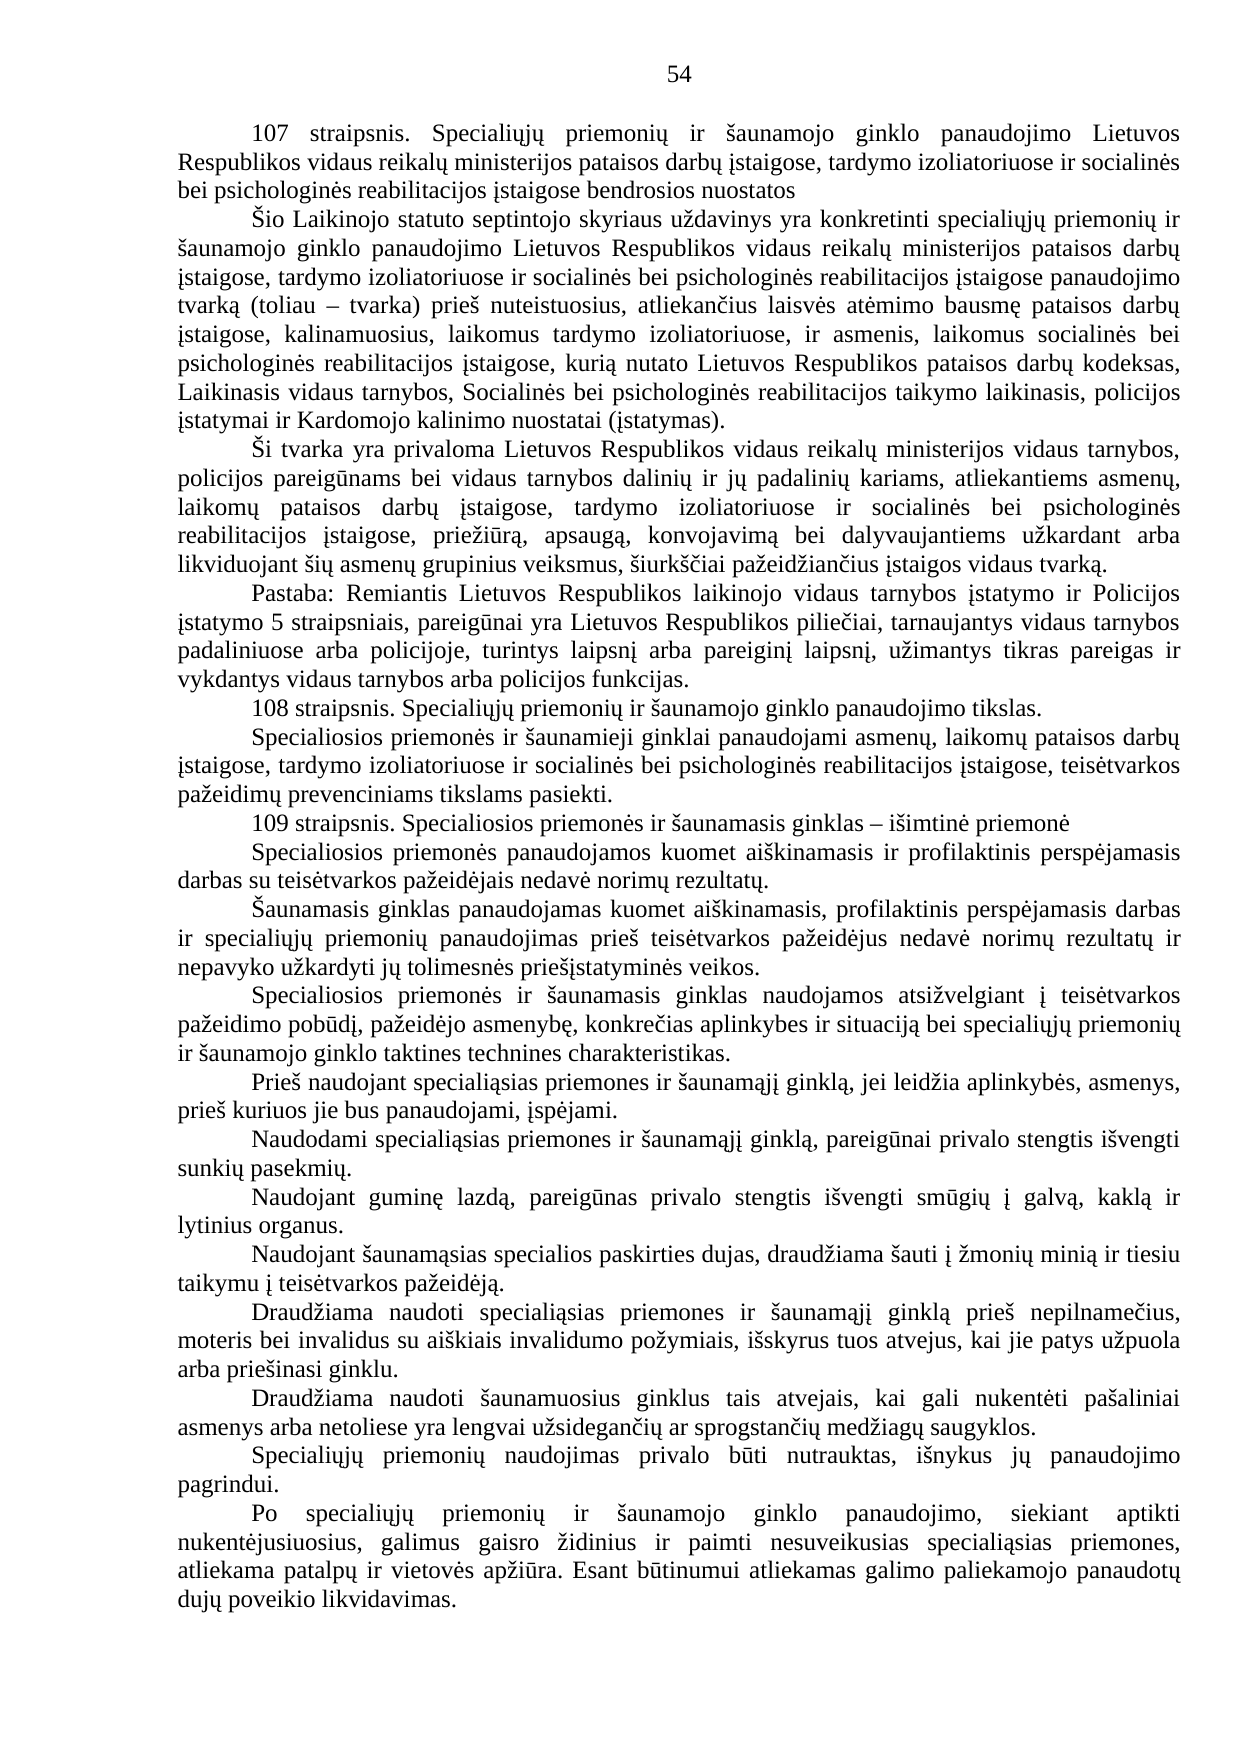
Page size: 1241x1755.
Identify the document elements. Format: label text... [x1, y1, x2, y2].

text Naudojant guminę lazdą, pareigūnas privalo stengtis išvengti smūgių į galvą, kaklą ir lytinius organus. [177, 1182, 1181, 1239]
text Draudžiama naudoti specialiąsias priemones ir šaunamąjį ginklą prieš nepilnamečius, moteris bei invalidus su aiškiais invalidumo požymiais, išskyrus tuos atvejus, kai jie patys užpuola arba priešinasi ginklu. [177, 1297, 1181, 1383]
text Specialiosios priemonės ir šaunamasis ginklas naudojamos atsižvelgiant į teisėtvarkos pažeidimo pobūdį, pažeidėjo asmenybę, konkrečias aplinkybes ir situaciją bei specialiųjų priemonių ir šaunamojo ginklo taktines technines charakteristikas. [177, 981, 1181, 1067]
text Prieš naudojant specialiąsias priemones ir šaunamąjį ginklą, jei leidžia aplinkybės, asmenys, prieš kuriuos jie bus panaudojami, įspėjami. [177, 1067, 1181, 1124]
text Specialiosios priemonės panaudojamos kuomet aiškinamasis ir profilaktinis perspėjamasis darbas su teisėtvarkos pažeidėjais nedavė norimų rezultatų. [177, 837, 1181, 894]
text 109 straipsnis. Specialiosios priemonės ir šaunamasis ginklas – išimtinė priemonė [177, 808, 1181, 837]
text Pastaba: Remiantis Lietuvos Respublikos laikinojo vidaus tarnybos įstatymo ir Policijos įstatymo 5 straipsniais, pareigūnai yra Lietuvos Respublikos piliečiai, tarnaujantys vidaus tarnybos padaliniuose arba policijoje, turintys laipsnį arba pareiginį laipsnį, užimantys tikras pareigas ir vykdantys vidaus tarnybos arba policijos funkcijas. [177, 578, 1181, 693]
text Naudojant šaunamąsias specialios paskirties dujas, draudžiama šauti į žmonių minią ir tiesiu taikymu į teisėtvarkos pažeidėją. [177, 1239, 1181, 1297]
text Specialiosios priemonės ir šaunamieji ginklai panaudojami asmenų, laikomų pataisos darbų įstaigose, tardymo izoliatoriuose ir socialinės bei psichologinės reabilitacijos įstaigose, teisėtvarkos pažeidimų prevenciniams tikslams pasiekti. [177, 722, 1181, 808]
text 107 straipsnis. Specialiųjų priemonių ir šaunamojo ginklo panaudojimo Lietuvos Respublikos vidaus reikalų ministerijos pataisos darbų įstaigose, tardymo izoliatoriuose ir socialinės bei psichologinės reabilitacijos įstaigose bendrosios nuostatos [177, 118, 1181, 204]
text Šio Laikinojo statuto septintojo skyriaus uždavinys yra konkretinti specialiųjų priemonių ir šaunamojo ginklo panaudojimo Lietuvos Respublikos vidaus reikalų ministerijos pataisos darbų įstaigose, tardymo izoliatoriuose ir socialinės bei psichologinės reabilitacijos įstaigose panaudojimo tvarką (toliau – tvarka) prieš nuteistuosius, atliekančius laisvės atėmimo bausmę pataisos darbų įstaigose, kalinamuosius, laikomus tardymo izoliatoriuose, ir asmenis, laikomus socialinės bei psichologinės reabilitacijos įstaigose, kurią nutato Lietuvos Respublikos pataisos darbų kodeksas, Laikinasis vidaus tarnybos, Socialinės bei psichologinės reabilitacijos taikymo laikinasis, policijos įstatymai ir Kardomojo kalinimo nuostatai (įstatymas). [177, 204, 1181, 434]
text Šaunamasis ginklas panaudojamas kuomet aiškinamasis, profilaktinis perspėjamasis darbas ir specialiųjų priemonių panaudojimas prieš teisėtvarkos pažeidėjus nedavė norimų rezultatų ir nepavyko užkardyti jų tolimesnės priešįstatyminės veikos. [177, 894, 1181, 981]
text Ši tvarka yra privaloma Lietuvos Respublikos vidaus reikalų ministerijos vidaus tarnybos, policijos pareigūnams bei vidaus tarnybos dalinių ir jų padalinių kariams, atliekantiems asmenų, laikomų pataisos darbų įstaigose, tardymo izoliatoriuose ir socialinės bei psichologinės reabilitacijos įstaigose, priežiūrą, apsaugą, konvojavimą bei dalyvaujantiems užkardant arba likviduojant šių asmenų grupinius veiksmus, šiurkščiai pažeidžiančius įstaigos vidaus tvarką. [177, 434, 1181, 578]
text Draudžiama naudoti šaunamuosius ginklus tais atvejais, kai gali nukentėti pašaliniai asmenys arba netoliese yra lengvai užsidegančių ar sprogstančių medžiagų saugyklos. [177, 1383, 1181, 1441]
text Specialiųjų priemonių naudojimas privalo būti nutrauktas, išnykus jų panaudojimo pagrindui. [177, 1441, 1181, 1498]
text Po specialiųjų priemonių ir šaunamojo ginklo panaudojimo, siekiant aptikti nukentėjusiuosius, galimus gaisro židinius ir paimti nesuveikusias specialiąsias priemones, atliekama patalpų ir vietovės apžiūra. Esant būtinumui atliekamas galimo paliekamojo panaudotų dujų poveikio likvidavimas. [177, 1498, 1181, 1613]
text 108 straipsnis. Specialiųjų priemonių ir šaunamojo ginklo panaudojimo tikslas. [177, 693, 1181, 722]
text Naudodami specialiąsias priemones ir šaunamąjį ginklą, pareigūnai privalo stengtis išvengti sunkių pasekmių. [177, 1124, 1181, 1182]
